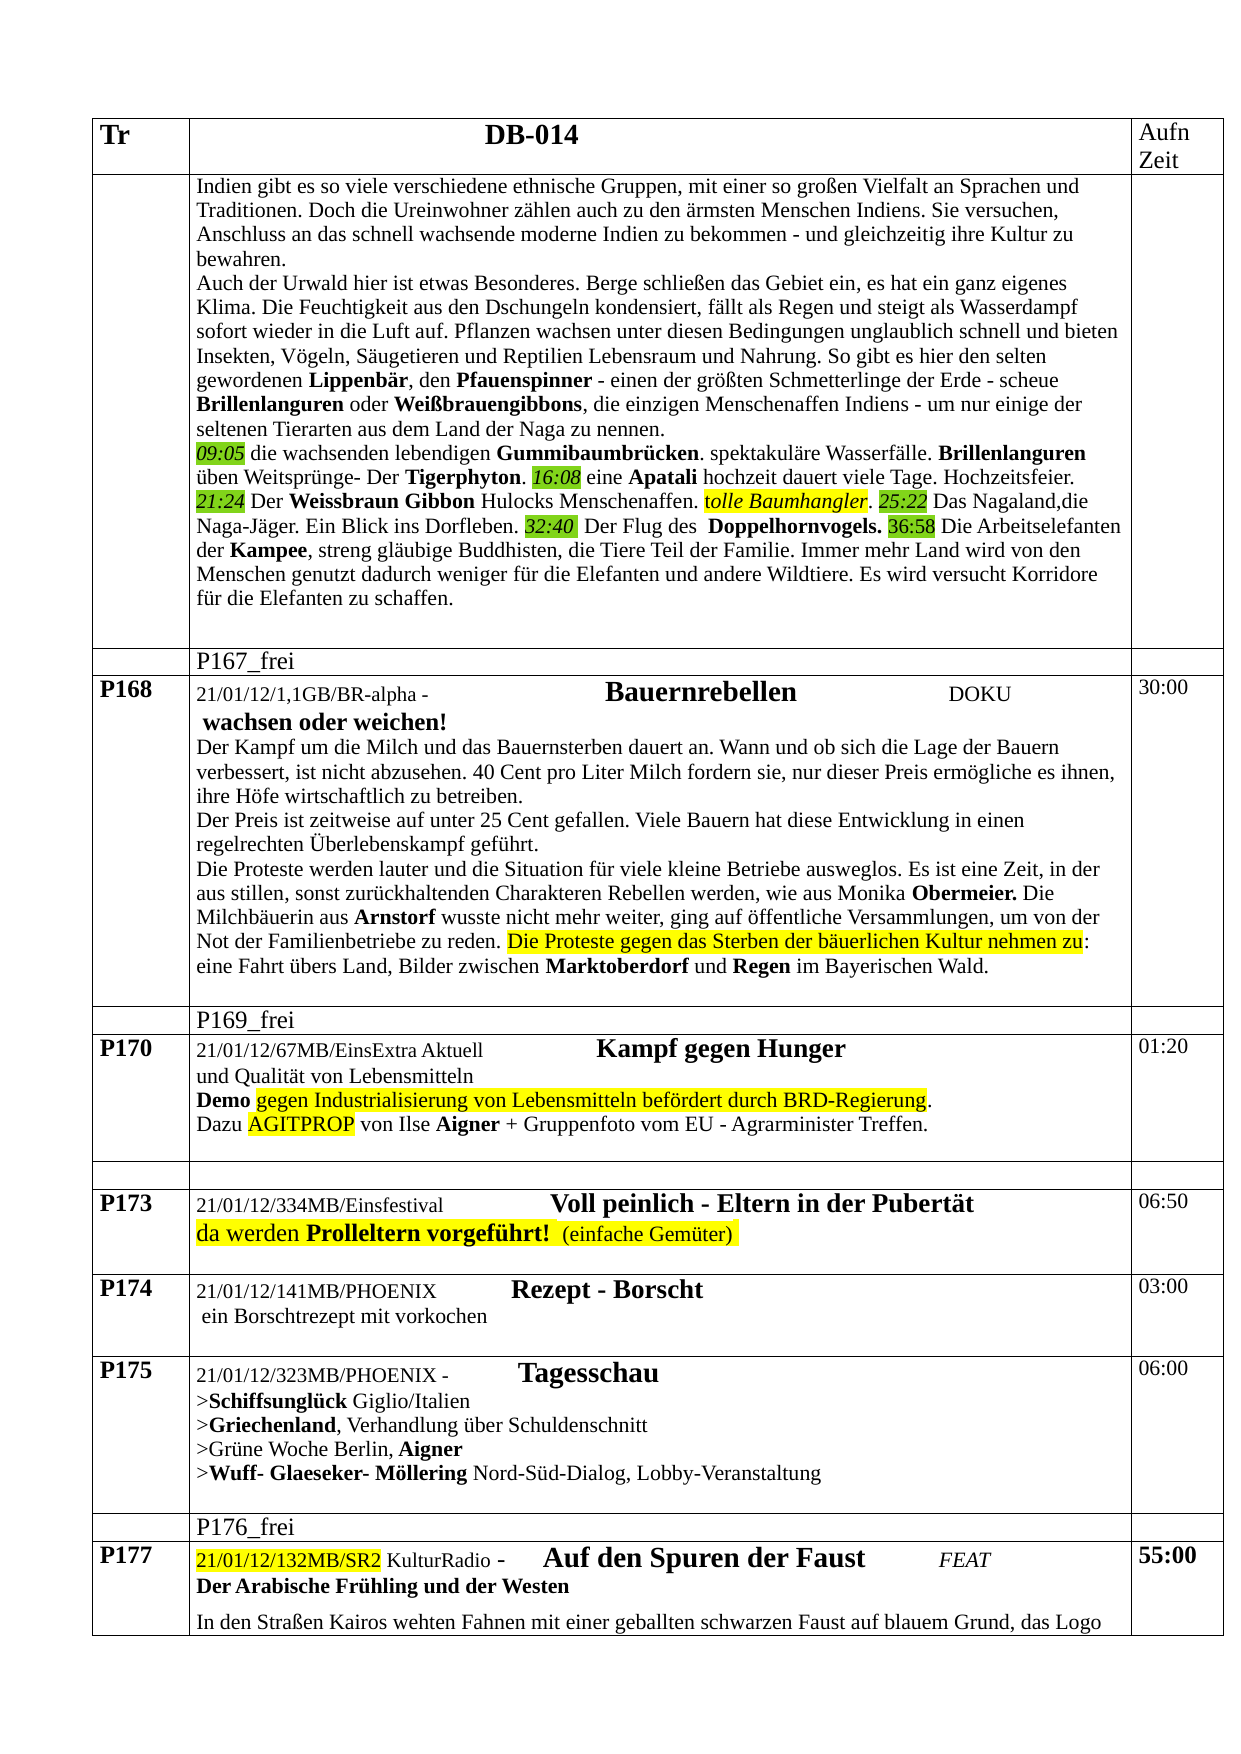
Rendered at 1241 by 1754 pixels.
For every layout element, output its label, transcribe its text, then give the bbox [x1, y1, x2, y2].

table_cell [1132, 175, 1223, 647]
table_cell [93, 1162, 189, 1188]
table_cell [93, 649, 189, 675]
table_cell P170 [93, 1035, 189, 1161]
table_cell [93, 175, 189, 647]
table_cell P173 [93, 1190, 189, 1274]
table_cell 03:00 [1132, 1275, 1223, 1356]
table_cell P175 [93, 1357, 189, 1513]
table_cell [93, 1514, 189, 1541]
table_cell 21/01/12/323MB/PHOENIX - Tagesschau >Schiffsunglück Giglio/Italien >Griechenland, Verhandlung über Schuldenschnitt >Grüne Woche Berlin, Aigner >Wuff- Glaeseker- Möllering Nord-Süd-Dialog, Lobby-Veranstaltung [190, 1357, 1131, 1513]
table_cell P177 [93, 1542, 189, 1634]
table_cell 21/01/12/1,1GB/BR-alpha - Bauernrebellen DOKU wachsen oder weichen! Der Kampf um die Milch und das Bauernsterben dauert an. Wann und ob sich die Lage der Bauern verbessert, ist nicht abzusehen. 40 Cent pro Liter Milch fordern sie, nur dieser Preis ermögliche es ihnen, ihre Höfe wirtschaftlich zu betreiben. Der Preis ist zeitweise auf unter 25 Cent gefallen. Viele Bauern hat diese Entwicklung in einen regelrechten Überlebenskampf geführt. Die Proteste werden lauter und die Situation für viele kleine Betriebe ausweglos. Es ist eine Zeit, in der aus stillen, sonst zurückhaltenden Charakteren Rebellen werden, wie aus Monika Obermeier. Die Milchbäuerin aus Arnstorf wusste nicht mehr weiter, ging auf öffentliche Versammlungen, um von der Not der Familienbetriebe zu reden. Die Proteste gegen das Sterben der bäuerlichen Kultur nehmen zu: eine Fahrt übers Land, Bilder zwischen Marktoberdorf und Regen im Bayerischen Wald. [190, 676, 1131, 1006]
table_cell 21/01/12/67MB/EinsExtra Aktuell Kampf gegen Hunger und Qualität von Lebensmitteln Demo gegen Industrialisierung von Lebensmitteln befördert durch BRD-Regierung. Dazu AGITPROP von Ilse Aigner + Gruppenfoto vom EU - Agrarminister Treffen. [190, 1035, 1131, 1161]
table_cell 30:00 [1132, 676, 1223, 1006]
table_cell [1132, 1162, 1223, 1188]
table_cell [1132, 1007, 1223, 1033]
table_header Aufn Zeit [1132, 119, 1223, 174]
table_cell [93, 1007, 189, 1033]
table_cell 21/01/12/132MB/SR2 KulturRadio - Auf den Spuren der Faust FEAT Der Arabische Frühling und der Westen In den Straßen Kairos wehten Fahnen mit einer geballten schwarzen Faust auf blauem Grund, das Logo [190, 1542, 1131, 1634]
table_cell 06:50 [1132, 1190, 1223, 1274]
table_cell P176_frei [190, 1514, 1131, 1541]
table_cell 01:20 [1132, 1035, 1223, 1161]
table_cell Indien gibt es so viele verschiedene ethnische Gruppen, mit einer so großen Vielfalt an Sprachen und Traditionen. Doch die Ureinwohner zählen auch zu den ärmsten Menschen Indiens. Sie versuchen, Anschluss an das schnell wachsende moderne Indien zu bekommen - und gleichzeitig ihre Kultur zu bewahren. Auch der Urwald hier ist etwas Besonderes. Berge schließen das Gebiet ein, es hat ein ganz eigenes Klima. Die Feuchtigkeit aus den Dschungeln kondensiert, fällt als Regen und steigt als Wasserdampf sofort wieder in die Luft auf. Pflanzen wachsen unter diesen Bedingungen unglaublich schnell und bieten Insekten, Vögeln, Säugetieren und Reptilien Lebensraum und Nahrung. So gibt es hier den selten gewordenen Lippenbär, den Pfauenspinner - einen der größten Schmetterlinge der Erde - scheue Brillenlanguren oder Weißbrauengibbons, die einzigen Menschenaffen Indiens - um nur einige der seltenen Tierarten aus dem Land der Naga zu nennen. 09:05 die wachsenden lebendigen Gummibaumbrücken. spektakuläre Wasserfälle. Brillenlanguren üben Weitsprünge- Der Tigerphyton. 16:08 eine Apatali hochzeit dauert viele Tage. Hochzeitsfeier. 21:24 Der Weissbraun Gibbon Hulocks Menschenaffen. tolle Baumhangler. 25:22 Das Nagaland,die Naga-Jäger. Ein Blick ins Dorfleben. 32:40 Der Flug des Doppelhornvogels. 36:58 Die Arbeitselefanten der Kampee, streng gläubige Buddhisten, die Tiere Teil der Familie. Immer mehr Land wird von den Menschen genutzt dadurch weniger für die Elefanten und andere Wildtiere. Es wird versucht Korridore für die Elefanten zu schaffen. [190, 175, 1131, 647]
table_cell [1132, 649, 1223, 675]
table_cell P168 [93, 676, 189, 1006]
table_header Tr [93, 119, 189, 174]
table_cell [190, 1162, 1131, 1188]
table_cell 21/01/12/334MB/Einsfestival Voll peinlich - Eltern in der Pubertät da werden Prolleltern vorgeführt! (einfache Gemüter) [190, 1190, 1131, 1274]
table_cell P167_frei [190, 649, 1131, 675]
table_header DB-014 [190, 119, 1131, 174]
table_cell 21/01/12/141MB/PHOENIX Rezept - Borscht ein Borschtrezept mit vorkochen [190, 1275, 1131, 1356]
table_cell P174 [93, 1275, 189, 1356]
table_cell [1132, 1514, 1223, 1541]
table_cell 06:00 [1132, 1357, 1223, 1513]
table_cell P169_frei [190, 1007, 1131, 1033]
table_cell 55:00 [1132, 1542, 1223, 1634]
